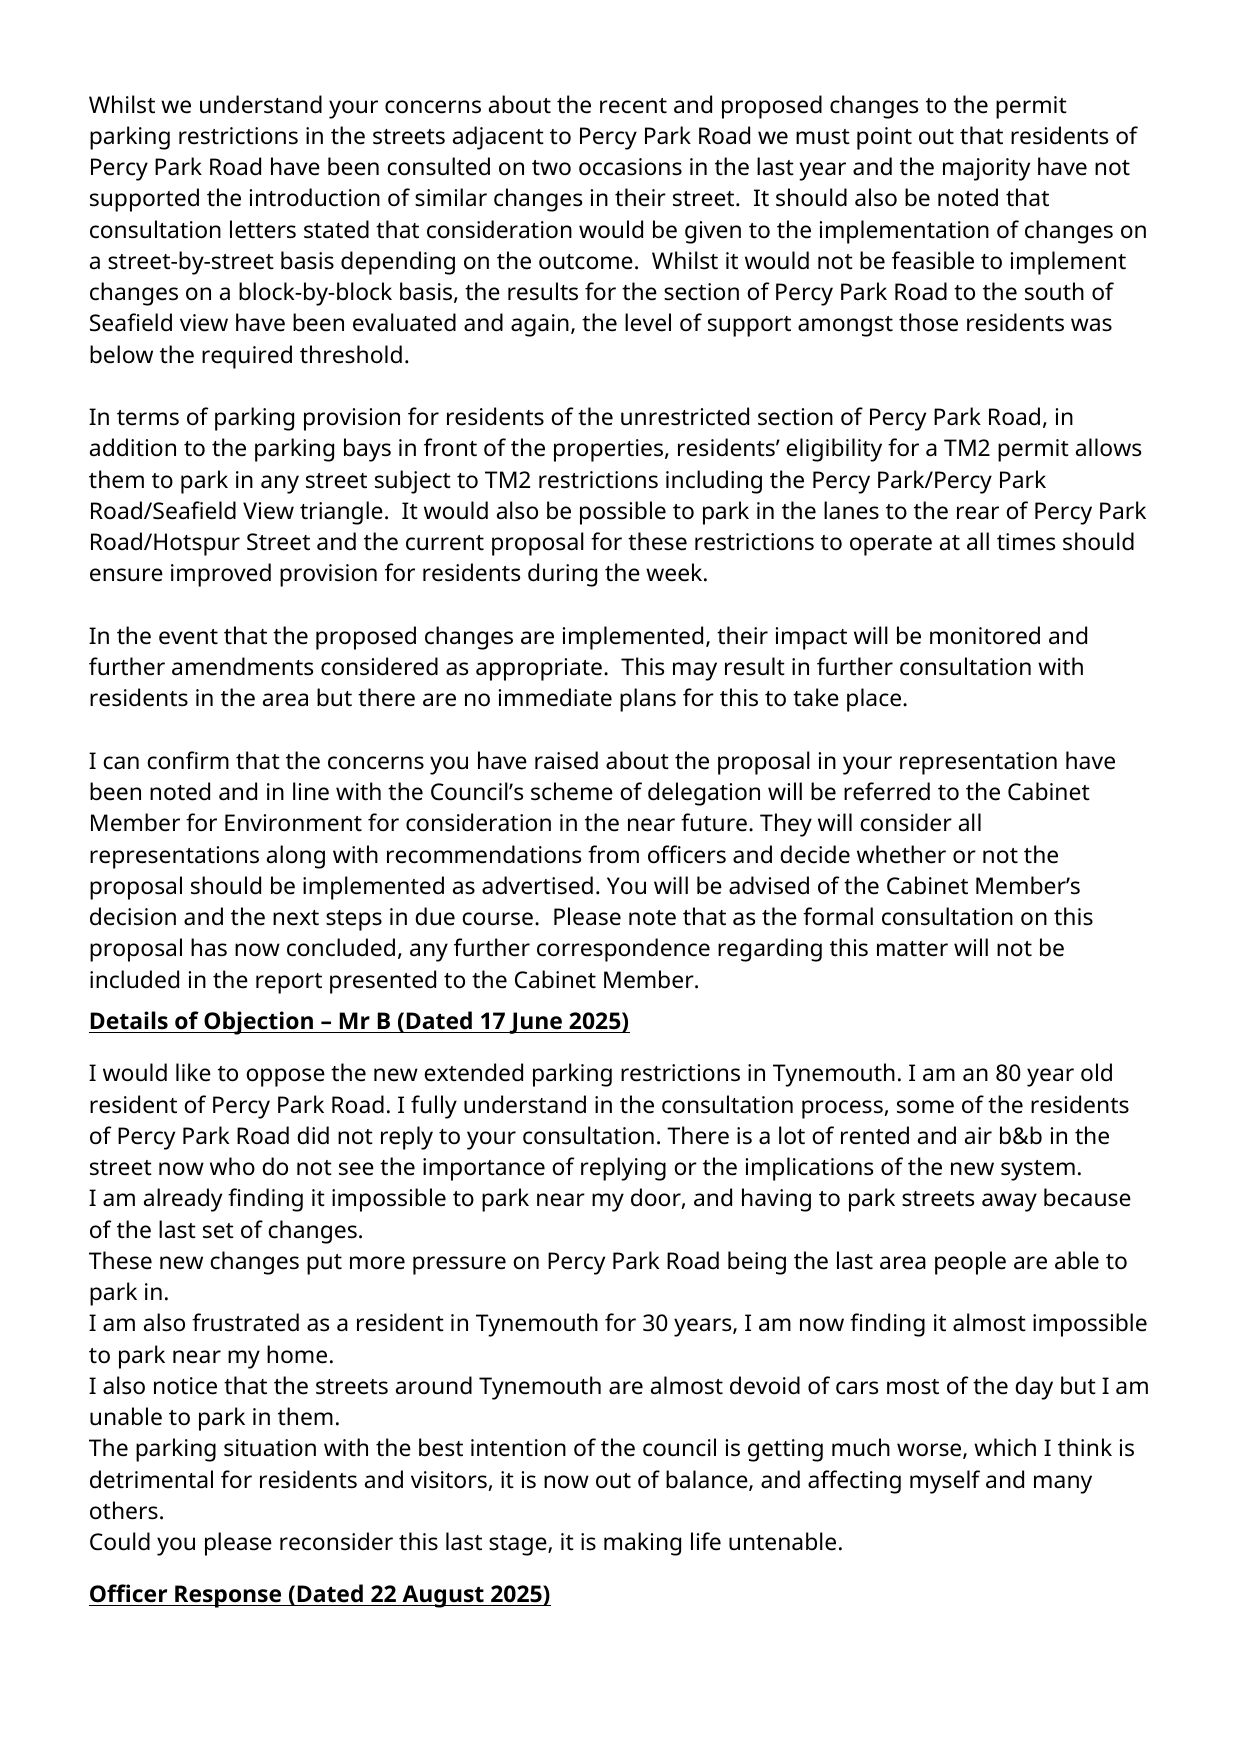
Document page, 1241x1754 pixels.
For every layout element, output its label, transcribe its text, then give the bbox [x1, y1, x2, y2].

text I can confirm that the concerns you have raised about the proposal in your representation have been noted and in line with the Council’s scheme of delegation will be referred to the Cabinet Member for Environment for consideration in the near future. They will consider all representations along with recommendations from officers and decide whether or not the proposal should be implemented as advertised. You will be advised of the Cabinet Member’s decision and the next steps in due course. Please note that as the formal consultation on this proposal has now concluded, any further correspondence regarding this matter will not be included in the report presented to the Cabinet Member. [89, 745, 1152, 995]
text In the event that the proposed changes are implemented, their impact will be monitored and further amendments considered as appropriate. This may result in further consultation with residents in the area but there are no immediate plans for this to take place. [89, 620, 1152, 714]
text I would like to oppose the new extended parking restrictions in Tynemouth. I am an 80 year old resident of Percy Park Road. I fully understand in the consultation process, some of the residents of Percy Park Road did not reply to your consultation. There is a lot of rented and air b&b in the street now who do not see the importance of replying or the implications of the new system. I am already finding it impossible to park near my door, and having to park streets away because of the last set of changes. These new changes put more pressure on Percy Park Road being the last area people are able to park in. I am also frustrated as a resident in Tynemouth for 30 years, I am now finding it almost impossible to park near my home. I also notice that the streets around Tynemouth are almost devoid of cars most of the day but I am unable to park in them. The parking situation with the best intention of the council is getting much worse, which I think is detrimental for residents and visitors, it is now out of balance, and affecting myself and many others. Could you please reconsider this last stage, it is making life untenable. [89, 1057, 1152, 1557]
text Details of Objection – Mr B (Dated 17 June 2025) [89, 1005, 1152, 1037]
text Whilst we understand your concerns about the recent and proposed changes to the permit parking restrictions in the streets adjacent to Percy Park Road we must point out that residents of Percy Park Road have been consulted on two occasions in the last year and the majority have not supported the introduction of similar changes in their street. It should also be noted that consultation letters stated that consideration would be given to the implementation of changes on a street-by-street basis depending on the outcome. Whilst it would not be feasible to implement changes on a block-by-block basis, the results for the section of Percy Park Road to the south of Seafield view have been evaluated and again, the level of support amongst those residents was below the required threshold. [89, 89, 1152, 370]
text Officer Response (Dated 22 August 2025) [89, 1578, 1152, 1609]
text In terms of parking provision for residents of the unrestricted section of Percy Park Road, in addition to the parking bays in front of the properties, residents’ eligibility for a TM2 permit allows them to park in any street subject to TM2 restrictions including the Percy Park/Percy Park Road/Seafield View triangle. It would also be possible to park in the lanes to the rear of Percy Park Road/Hotspur Street and the current proposal for these restrictions to operate at all times should ensure improved provision for residents during the week. [89, 401, 1152, 589]
